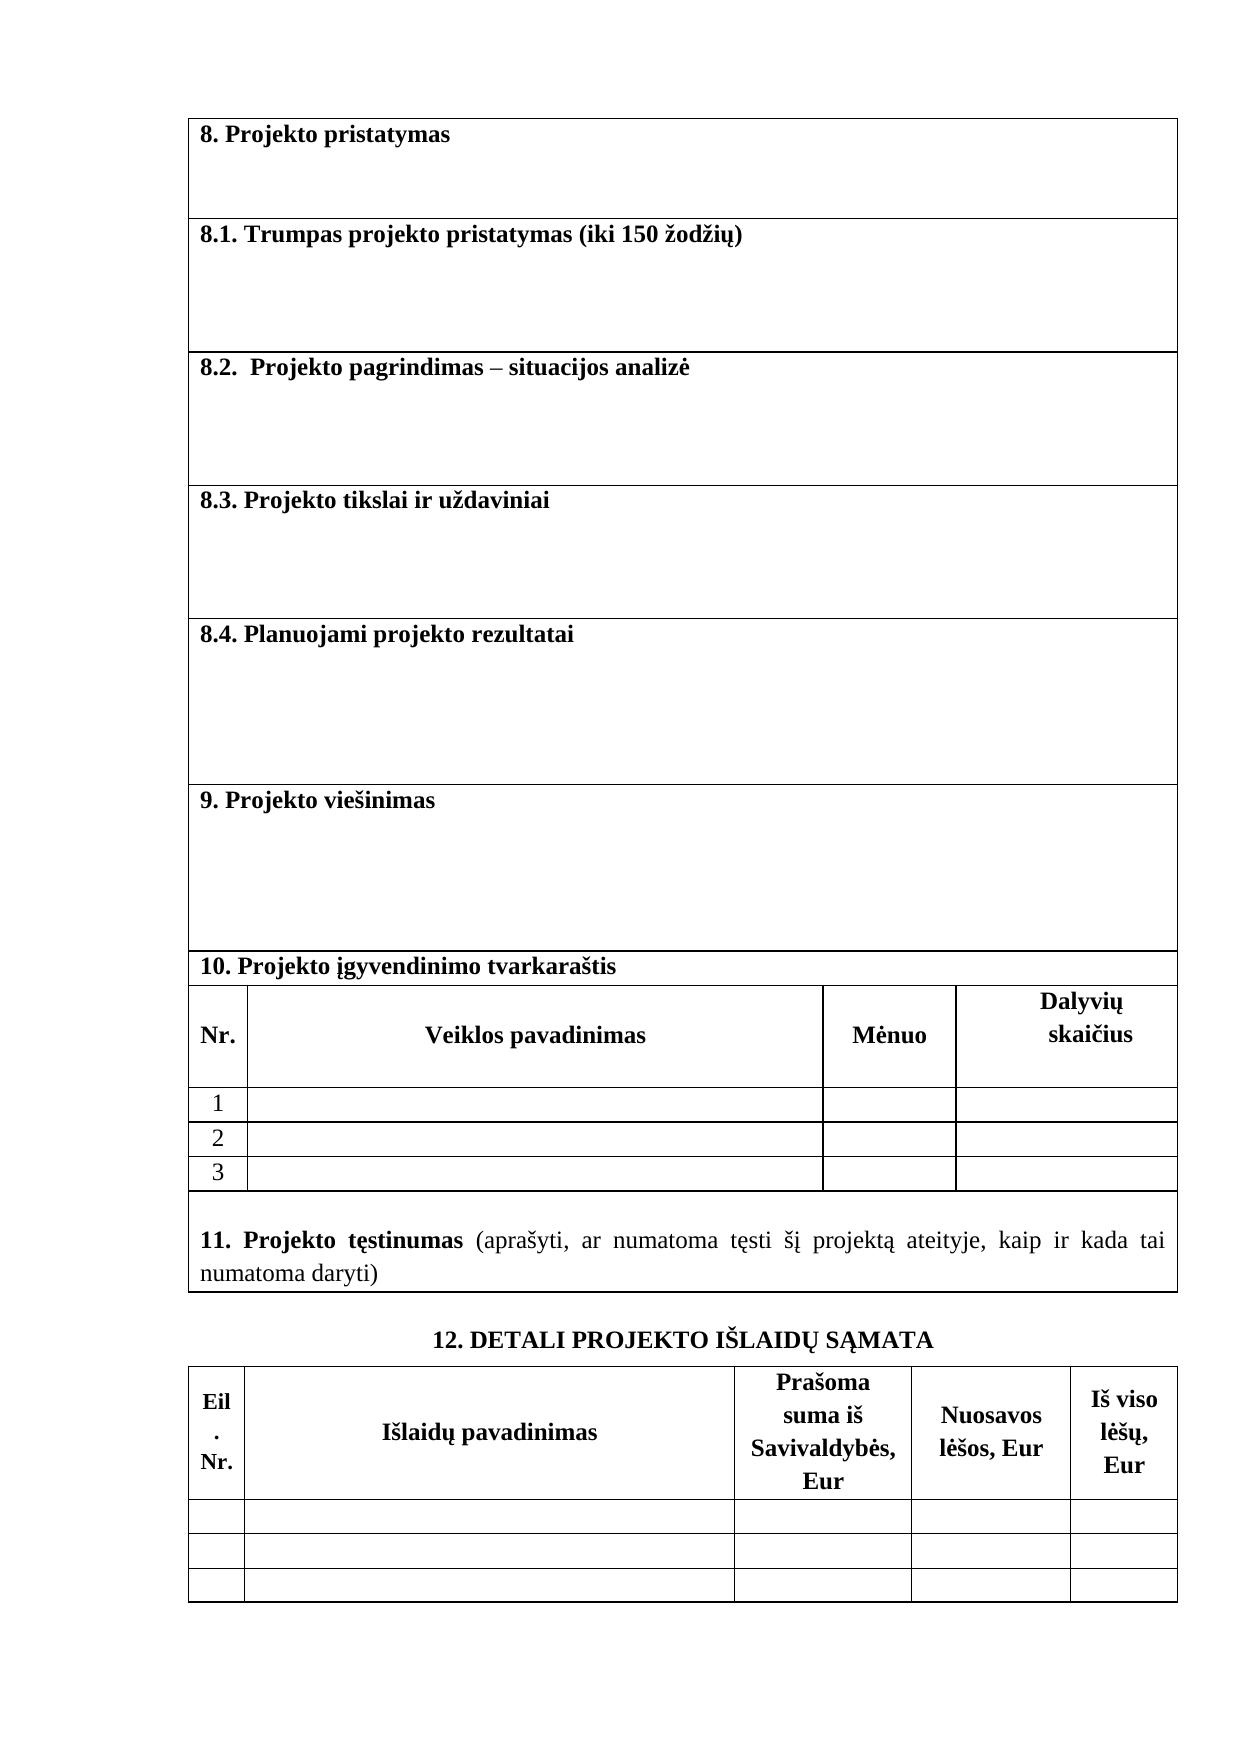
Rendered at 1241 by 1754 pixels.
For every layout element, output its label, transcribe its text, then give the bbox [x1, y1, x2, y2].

table_cell [957, 1157, 1177, 1190]
table_cell [245, 1500, 734, 1533]
table_cell [957, 1088, 1177, 1121]
table_cell [735, 1534, 911, 1567]
table_cell [248, 1157, 822, 1190]
table_cell [912, 1569, 1070, 1601]
table_cell [824, 1157, 955, 1190]
table_cell [957, 986, 986, 1087]
table_cell 10. Projekto įgyvendinimo tvarkaraštis [189, 952, 1177, 984]
table_cell Mėnuo [824, 986, 955, 1087]
table_cell 2 [189, 1123, 247, 1156]
table_cell [957, 1123, 1177, 1156]
table_cell 3 [189, 1157, 247, 1190]
table_cell Nr. [189, 986, 247, 1087]
table_cell Išlaidų pavadinimas [245, 1367, 734, 1499]
table_cell [986, 1052, 1177, 1087]
table_cell Eil. Nr. [189, 1367, 244, 1499]
table_cell 9. Projekto viešinimas [189, 785, 1177, 950]
table_cell [912, 1500, 1070, 1533]
table_cell 1 [189, 1088, 247, 1121]
table_cell [248, 1123, 822, 1156]
table_cell 11. Projekto tęstinumas (aprašyti, ar numatoma tęsti šį projektą ateityje, kaip ir kada tai numatoma daryti) [189, 1192, 1177, 1291]
table_cell [824, 1088, 955, 1121]
table_cell [189, 1569, 244, 1601]
table_cell 8.3. Projekto tikslai ir uždaviniai [189, 486, 1177, 618]
table_cell [735, 1500, 911, 1533]
table_cell 12. DETALI PROJEKTO IŠLAIDŲ SĄMATA [189, 1293, 1177, 1366]
table_cell [248, 1088, 822, 1121]
table_cell Nuosavos lėšos, Eur [912, 1367, 1070, 1499]
table_cell [824, 1123, 955, 1156]
table_cell 8. Projekto pristatymas [189, 119, 1177, 218]
table_cell [1071, 1534, 1177, 1567]
table_cell [1071, 1569, 1177, 1601]
table_cell Iš viso lėšų, Eur [1071, 1367, 1177, 1499]
table_cell [245, 1569, 734, 1601]
table_cell [1071, 1500, 1177, 1533]
table_cell Dalyvių skaičius [986, 986, 1177, 1052]
table_cell [189, 1500, 244, 1533]
table_cell Prašoma suma iš Savivaldybės, Eur [735, 1367, 911, 1499]
table_cell [912, 1534, 1070, 1567]
table_cell 8.4. Planuojami projekto rezultatai [189, 619, 1177, 784]
table_cell 8.1. Trumpas projekto pristatymas (iki 150 žodžių) [189, 219, 1177, 351]
table_cell [189, 1534, 244, 1567]
table_cell Veiklos pavadinimas [248, 986, 822, 1087]
table_cell [735, 1569, 911, 1601]
table_cell 8.2. Projekto pagrindimas – situacijos analizė [189, 353, 1177, 484]
table_cell [245, 1534, 734, 1567]
